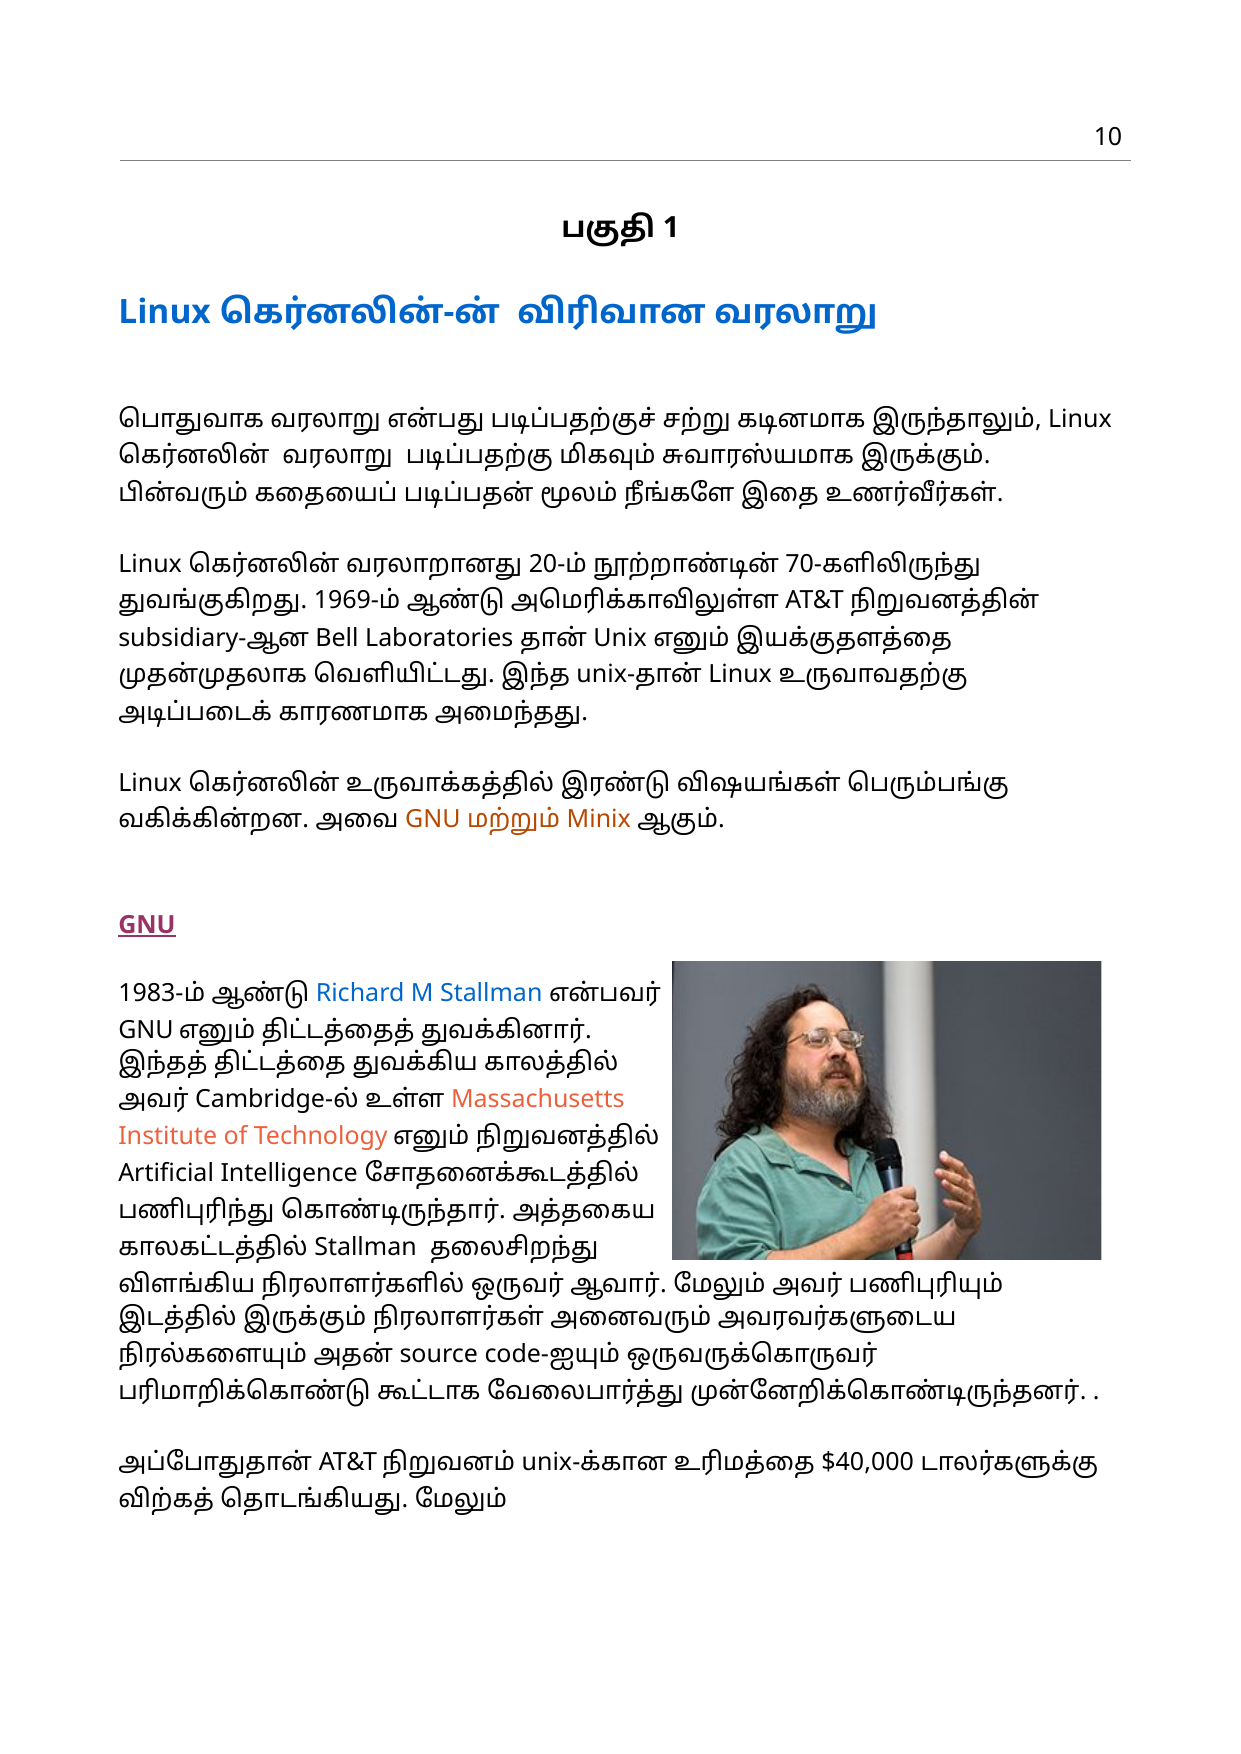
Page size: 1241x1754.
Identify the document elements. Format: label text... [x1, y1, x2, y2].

text அப்போதுதான் AT&Tநிறுவனம் unix-க்கான உரிமத்தை $40,000 டாலர்களுக்கு விற்கத் தொடங்கியது. மேலும் [118, 1443, 1122, 1517]
text GNU 1983-ம் ஆண்டு Richard M Stallman என்பவர் GNUஎனும் திட்டத்தைத் துவக்கினார். இந்தத் திட்டத்தை துவக்கிய காலத்தில் அவர் Cambridge-ல் உள்ள Massachusetts Institute of Technologyஎனும் நிறுவனத்தில் Artificial Intelligence சோதனைக்கூடத்தில் பணிபுரிந்து கொண்டிருந்தார். அத்தகைய காலகட்டத்தில் Stallman தலைசிறந்து விளங்கிய நிரலாளர்களில் ஒருவர் ஆவார். மேலும் அவர் பணிபுரியும் இடத்தில் இருக்கும் நிரலாளர்கள் அனைவரும் அவரவர்களுடைய நிரல்களையும் அதன் source code-ஐயும் ஒருவருக்கொருவர் பரிமாறிக்கொண்டு கூட்டாக வேலைபார்த்து முன்னேறிக்கொண்டிருந்தனர். . [118, 906, 1122, 1409]
subtitle Linux கெர்னலின்-ன் விரிவான வரலாறு [118, 287, 1122, 337]
picture [672, 961, 1102, 1260]
text பொதுவாக வரலாறு என்பது படிப்பதற்குச் சற்று கடினமாக இருந்தாலும், Linux கெர்னலின் வரலாறு படிப்பதற்கு மிகவும் சுவாரஸ்யமாக இருக்கும். பின்வரும் கதையைப் படிப்பதன் மூலம் நீங்களே இதை உணர்வீர்கள். [118, 400, 1122, 511]
subtitle பகுதி 1 [118, 207, 1122, 250]
text Linux கெர்னலின் வரலாறானது 20-ம் நூற்றாண்டின் 70-களிலிருந்து துவங்குகிறது. 1969-ம் ஆண்டு அமெரிக்காவிலுள்ள AT&T நிறுவனத்தின் subsidiary-ஆன Bell Laboratories தான் Unix எனும் இயக்குதளத்தை முதன்முதலாக வெளியிட்டது. இந்த unix-தான் Linux உருவாவதற்கு அடிப்படைக் காரணமாக அமைந்தது. Linux கெர்னலின் உருவாக்கத்தில் இரண்டு விஷயங்கள் பெரும்பங்கு வகிக்கின்றன. அவை GNU மற்றும் Minix ஆகும். [118, 545, 1122, 838]
